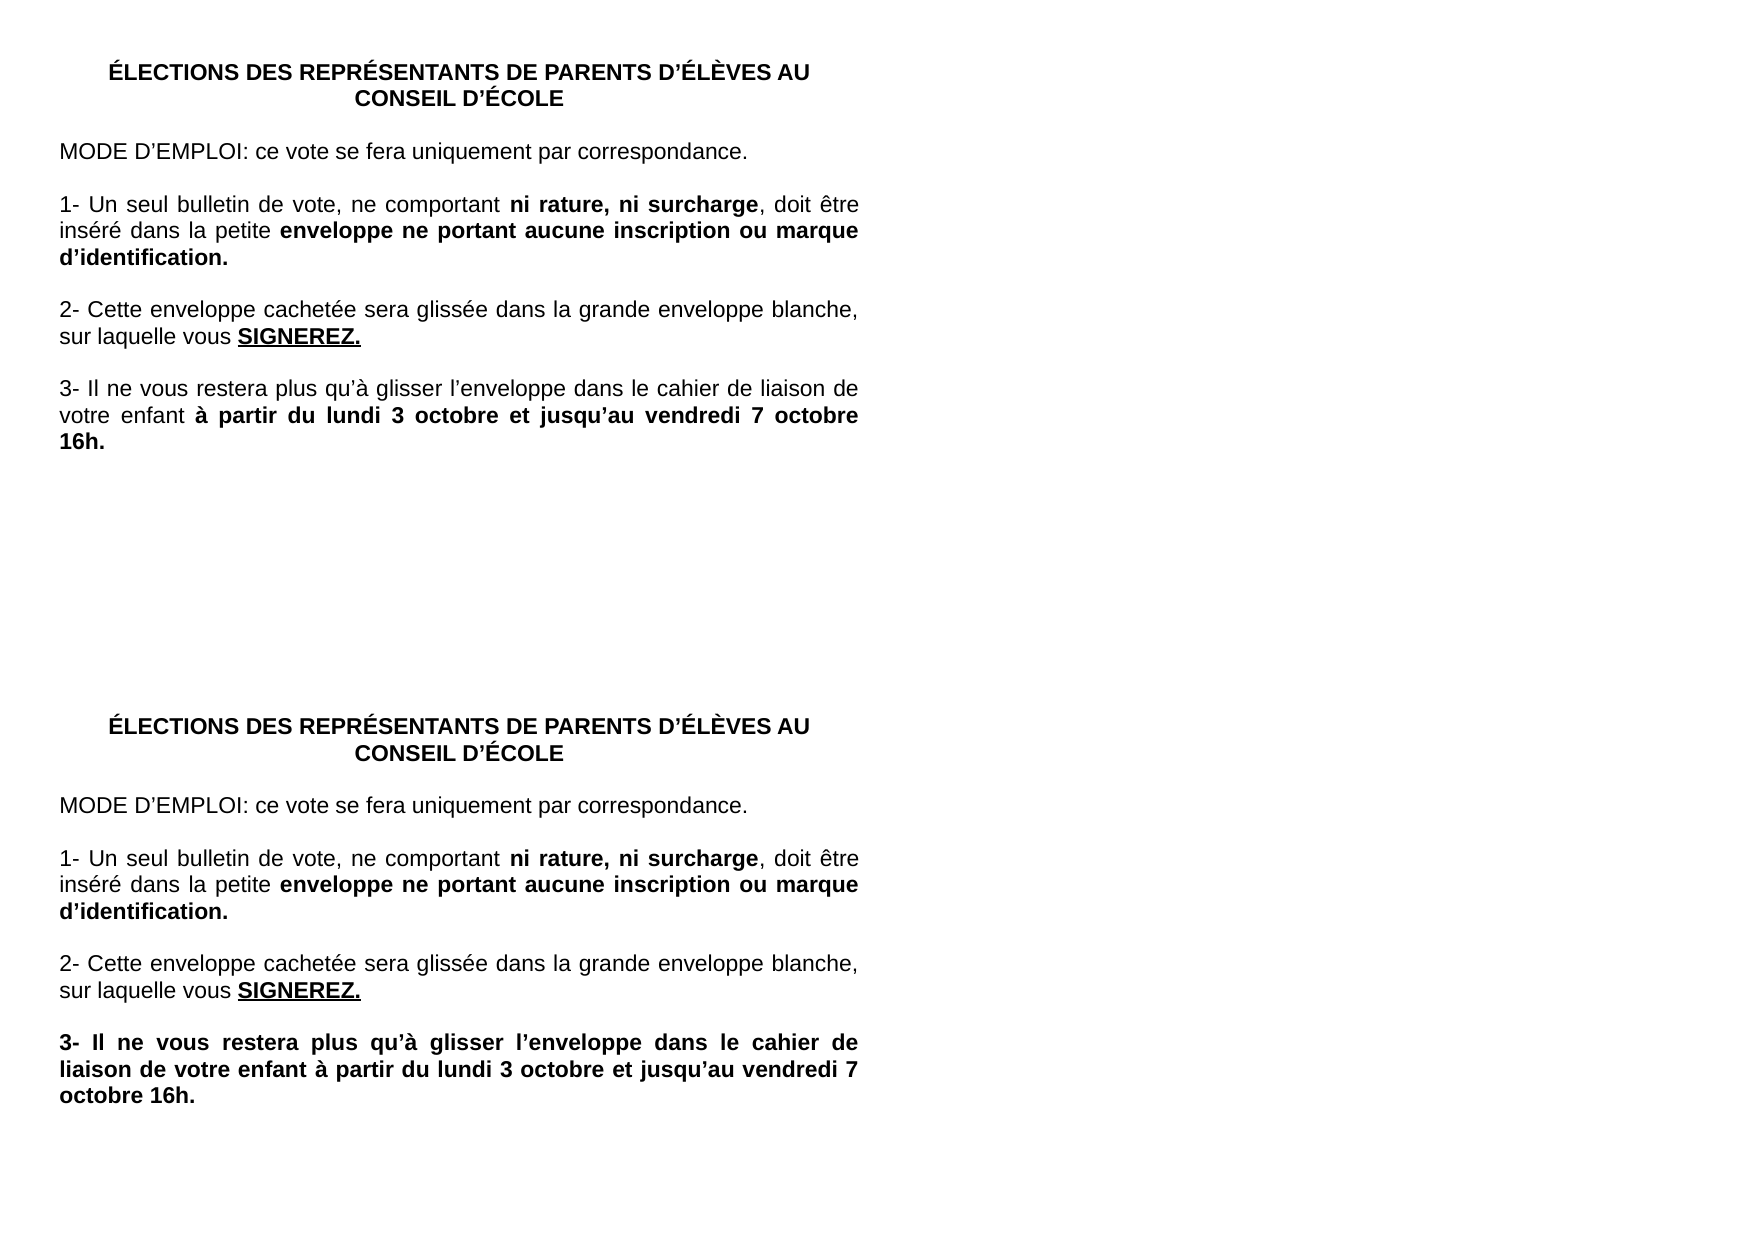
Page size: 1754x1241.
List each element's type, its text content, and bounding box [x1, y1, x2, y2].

text ÉLECTIONS DES REPRÉSENTANTS DE PARENTS D’ÉLÈVES AU CONSEIL D’ÉCOLE [59, 713, 859, 766]
text 1- Un seul bulletin de vote, ne comportant ni rature, ni surcharge, doit être inséré dans la petite enveloppe ne portant aucune inscription ou marque d’identification. [59, 191, 859, 270]
text MODE D’EMPLOI: ce vote se fera uniquement par correspondance. [59, 792, 859, 818]
text MODE D’EMPLOI: ce vote se fera uniquement par correspondance. [59, 138, 859, 164]
text 3- Il ne vous restera plus qu’à glisser l’enveloppe dans le cahier de liaison de votre enfant à partir du lundi 3 octobre et jusqu’au vendredi 7 octobre 16h. [59, 375, 859, 454]
text 3- Il ne vous restera plus qu’à glisser l’enveloppe dans le cahier de liaison de votre enfant à partir du lundi 3 octobre et jusqu’au vendredi 7 octobre 16h. [59, 1029, 859, 1108]
text 2- Cette enveloppe cachetée sera glissée dans la grande enveloppe blanche, sur laquelle vous SIGNEREZ. [59, 950, 859, 1003]
text 2- Cette enveloppe cachetée sera glissée dans la grande enveloppe blanche, sur laquelle vous SIGNEREZ. [59, 296, 859, 349]
text ÉLECTIONS DES REPRÉSENTANTS DE PARENTS D’ÉLÈVES AU CONSEIL D’ÉCOLE [59, 59, 859, 112]
text 1- Un seul bulletin de vote, ne comportant ni rature, ni surcharge, doit être inséré dans la petite enveloppe ne portant aucune inscription ou marque d’identification. [59, 845, 859, 924]
